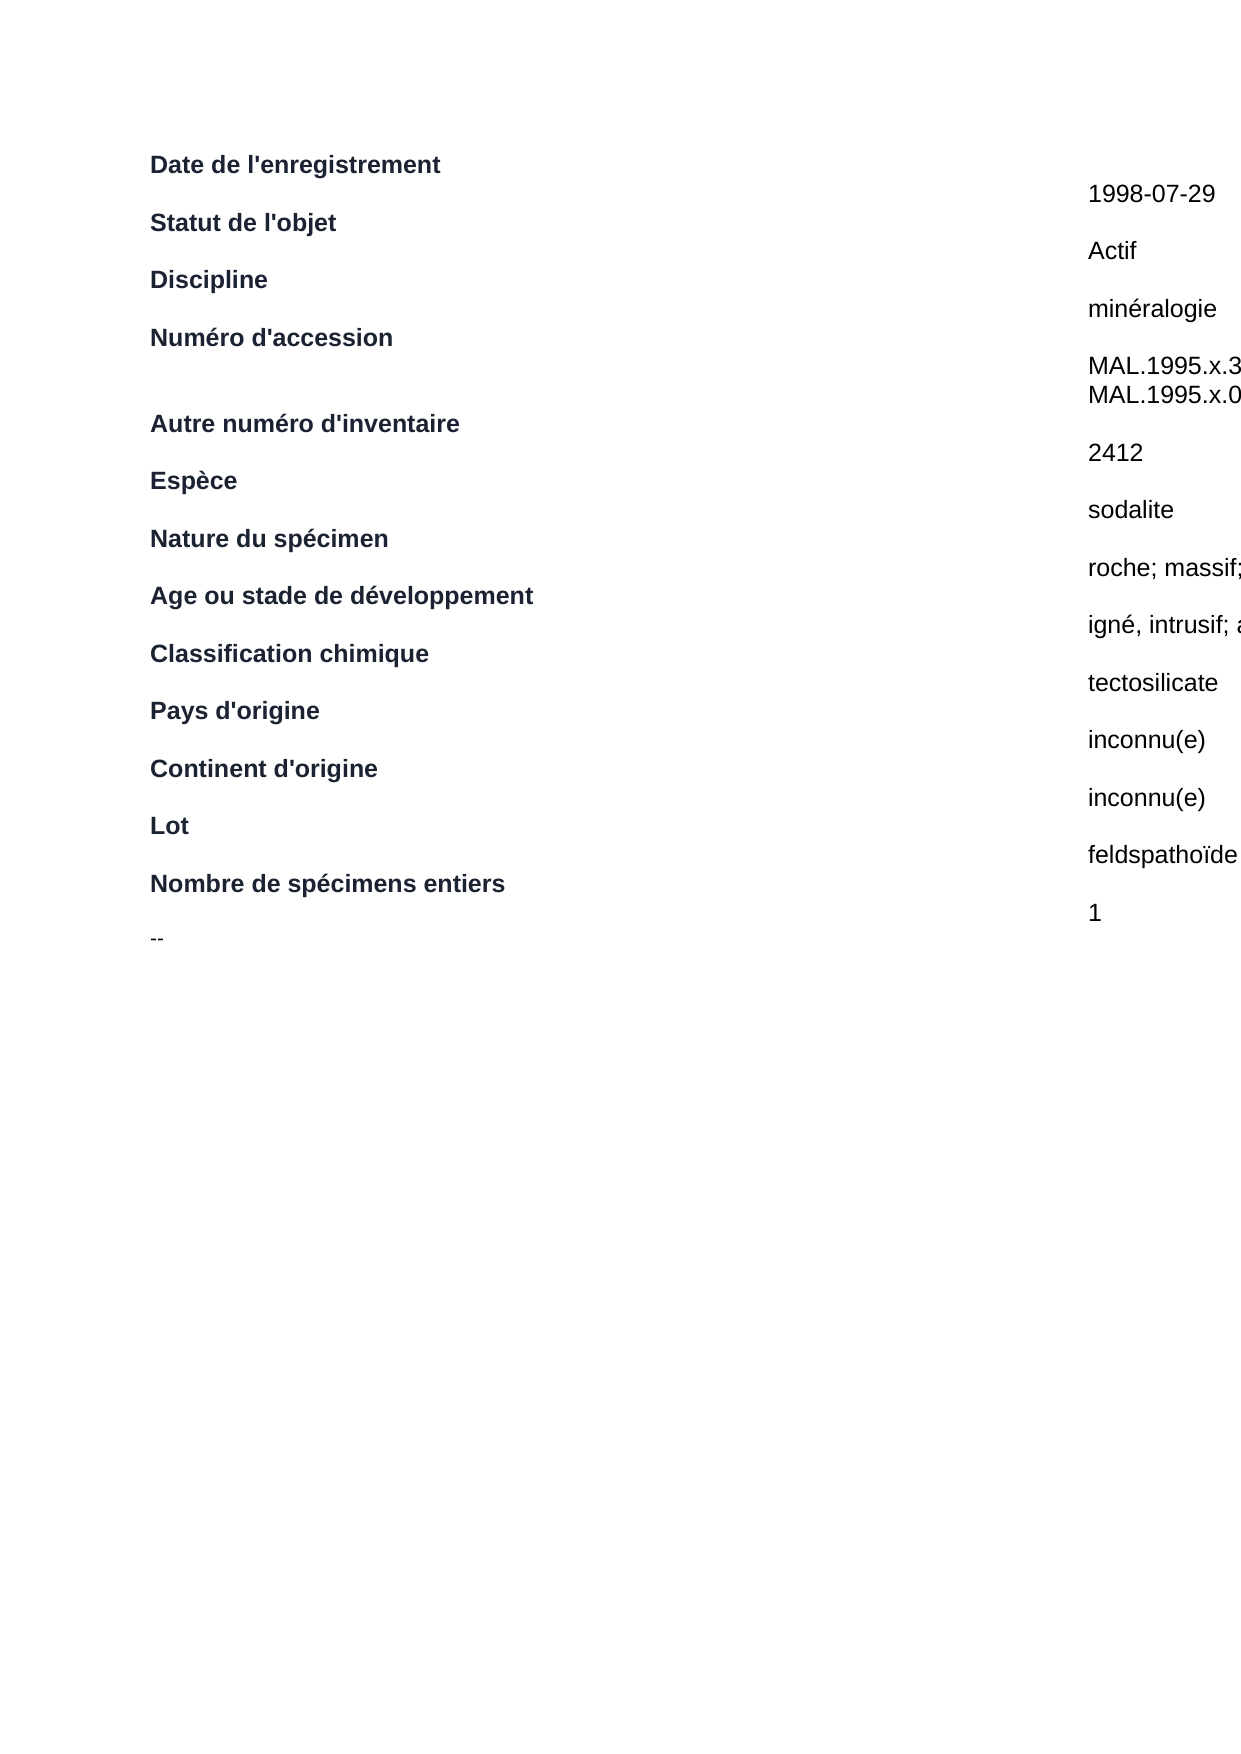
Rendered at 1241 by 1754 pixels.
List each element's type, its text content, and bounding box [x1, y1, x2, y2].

text tectosilicate [1088, 667, 1240, 696]
text Discipline [150, 265, 1090, 294]
text Continent d'origine [150, 754, 1090, 782]
text Autre numéro d'inventaire [150, 409, 1090, 437]
text Numéro d'accession [150, 322, 1090, 351]
text inconnu(e) [1088, 725, 1240, 754]
text 1998-07-29 [1088, 179, 1240, 207]
text Nature du spécimen [150, 524, 1090, 552]
text Date de l'enregistrement [150, 150, 1090, 179]
text minéralogie [1088, 294, 1240, 322]
text Lot [150, 811, 1090, 840]
text 2412 [1088, 437, 1240, 466]
text -- [150, 926, 1090, 950]
text igné, intrusif; alcalin [1088, 610, 1240, 639]
text Classification chimique [150, 639, 1090, 667]
text Nombre de spécimens entiers [150, 869, 1090, 897]
text 1 [1088, 897, 1240, 926]
text sodalite [1088, 495, 1240, 524]
text Age ou stade de développement [150, 581, 1090, 610]
text Actif [1088, 236, 1240, 265]
text feldspathoïde [1088, 840, 1240, 869]
text Espèce [150, 466, 1090, 495]
text Statut de l'objet [150, 207, 1090, 236]
text inconnu(e) [1088, 782, 1240, 811]
text MAL.1995.x.0362 [1088, 380, 1240, 409]
text MAL.1995.x.362 [1088, 351, 1240, 380]
text Pays d'origine [150, 696, 1090, 725]
text roche; massif; cristallin [1088, 552, 1240, 581]
